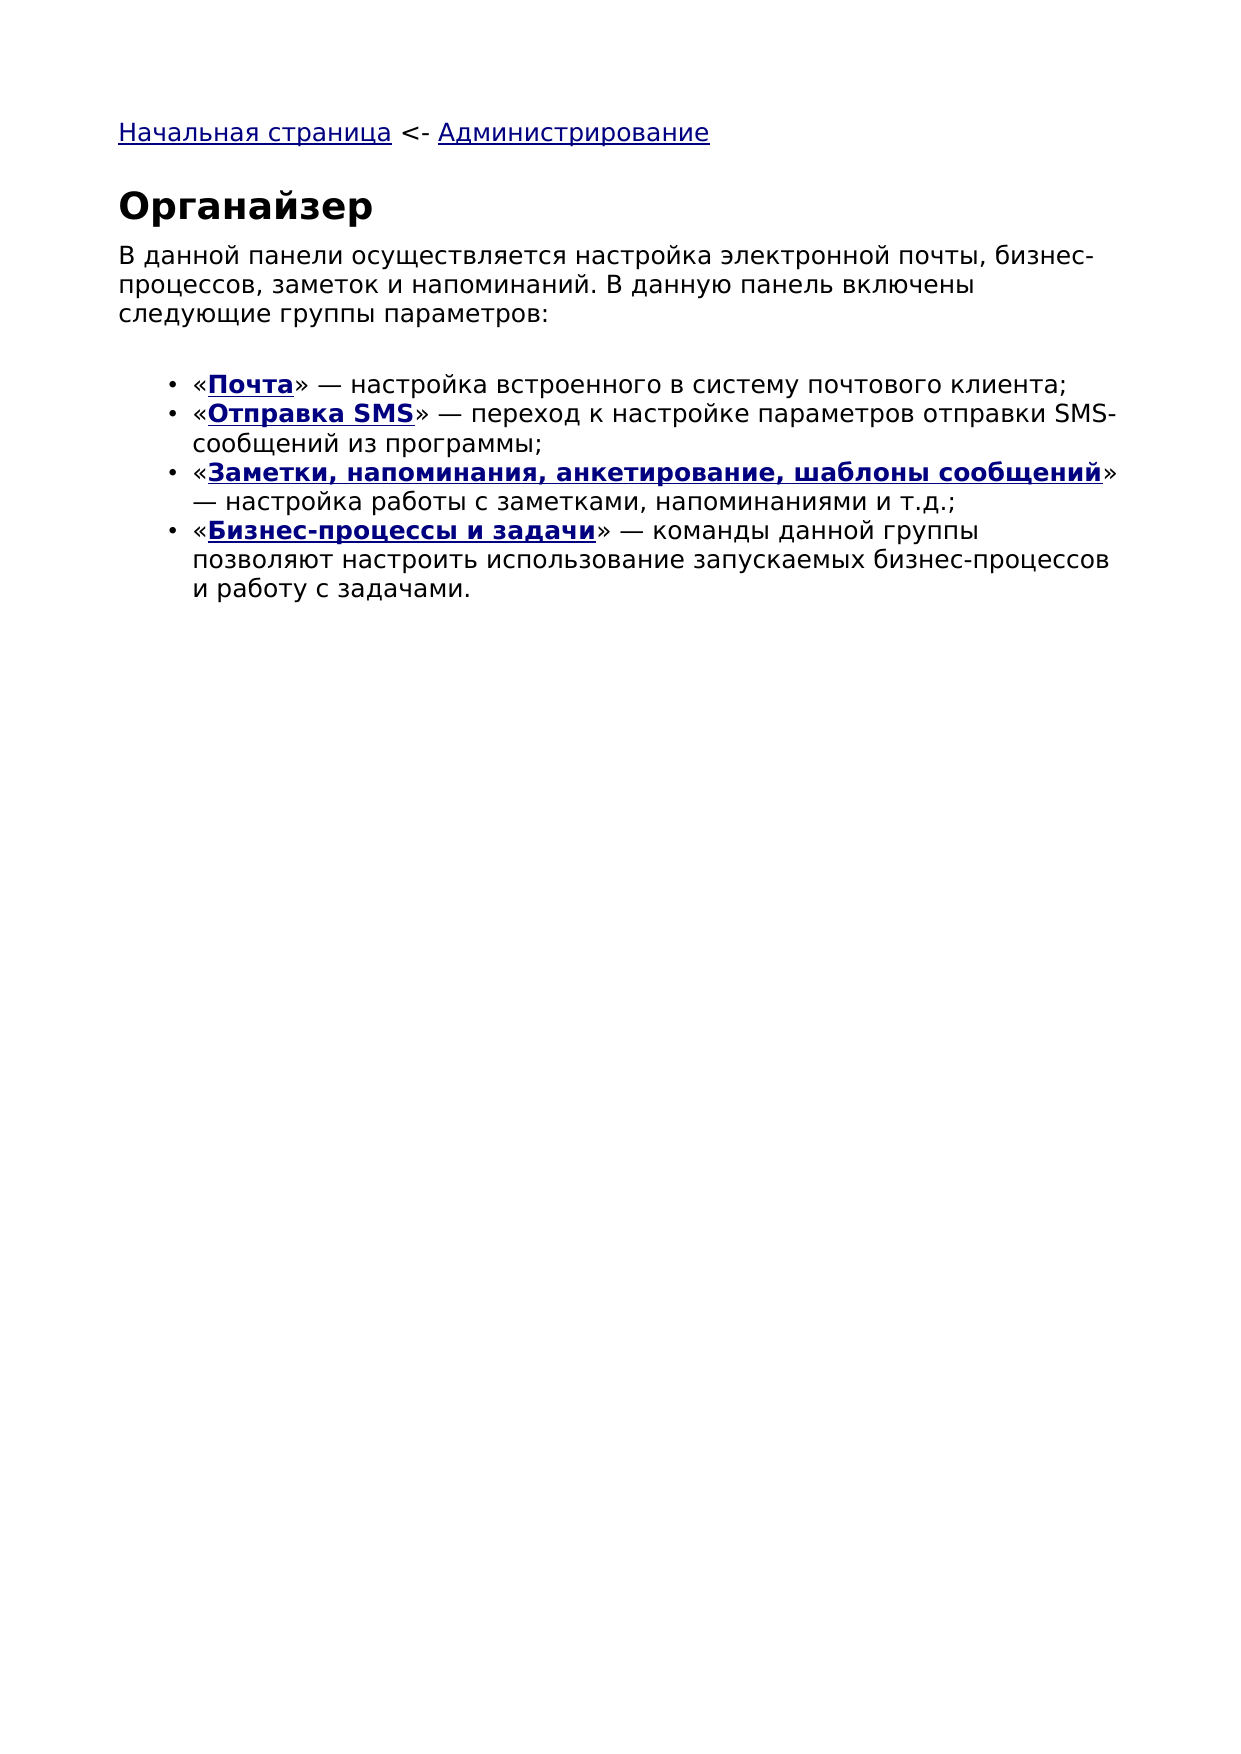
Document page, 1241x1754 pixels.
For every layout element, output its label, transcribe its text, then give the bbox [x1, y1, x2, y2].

text В данной панели осуществляется настройка электронной почты, бизнес-процессов, заметок и напоминаний. В данную панель включены следующие группы параметров: [118, 241, 1122, 328]
list «Отправка SMS» — переход к настройке параметров отправки SMS-сообщений из программы; [177, 399, 1122, 458]
list «Бизнес-процессы и задачи» — команды данной группы позволяют настроить использование запускаемых бизнес-процессов и работу с задачами. [177, 516, 1122, 604]
text Начальная страница <- Администрирование [118, 118, 1122, 147]
list «Заметки, напоминания, анкетирование, шаблоны сообщений» — настройка работы с заметками, напоминаниями и т.д.; [177, 458, 1122, 516]
list «Почта» — настройка встроенного в систему почтового клиента; [177, 370, 1122, 399]
subtitle Органайзер [118, 185, 1122, 228]
